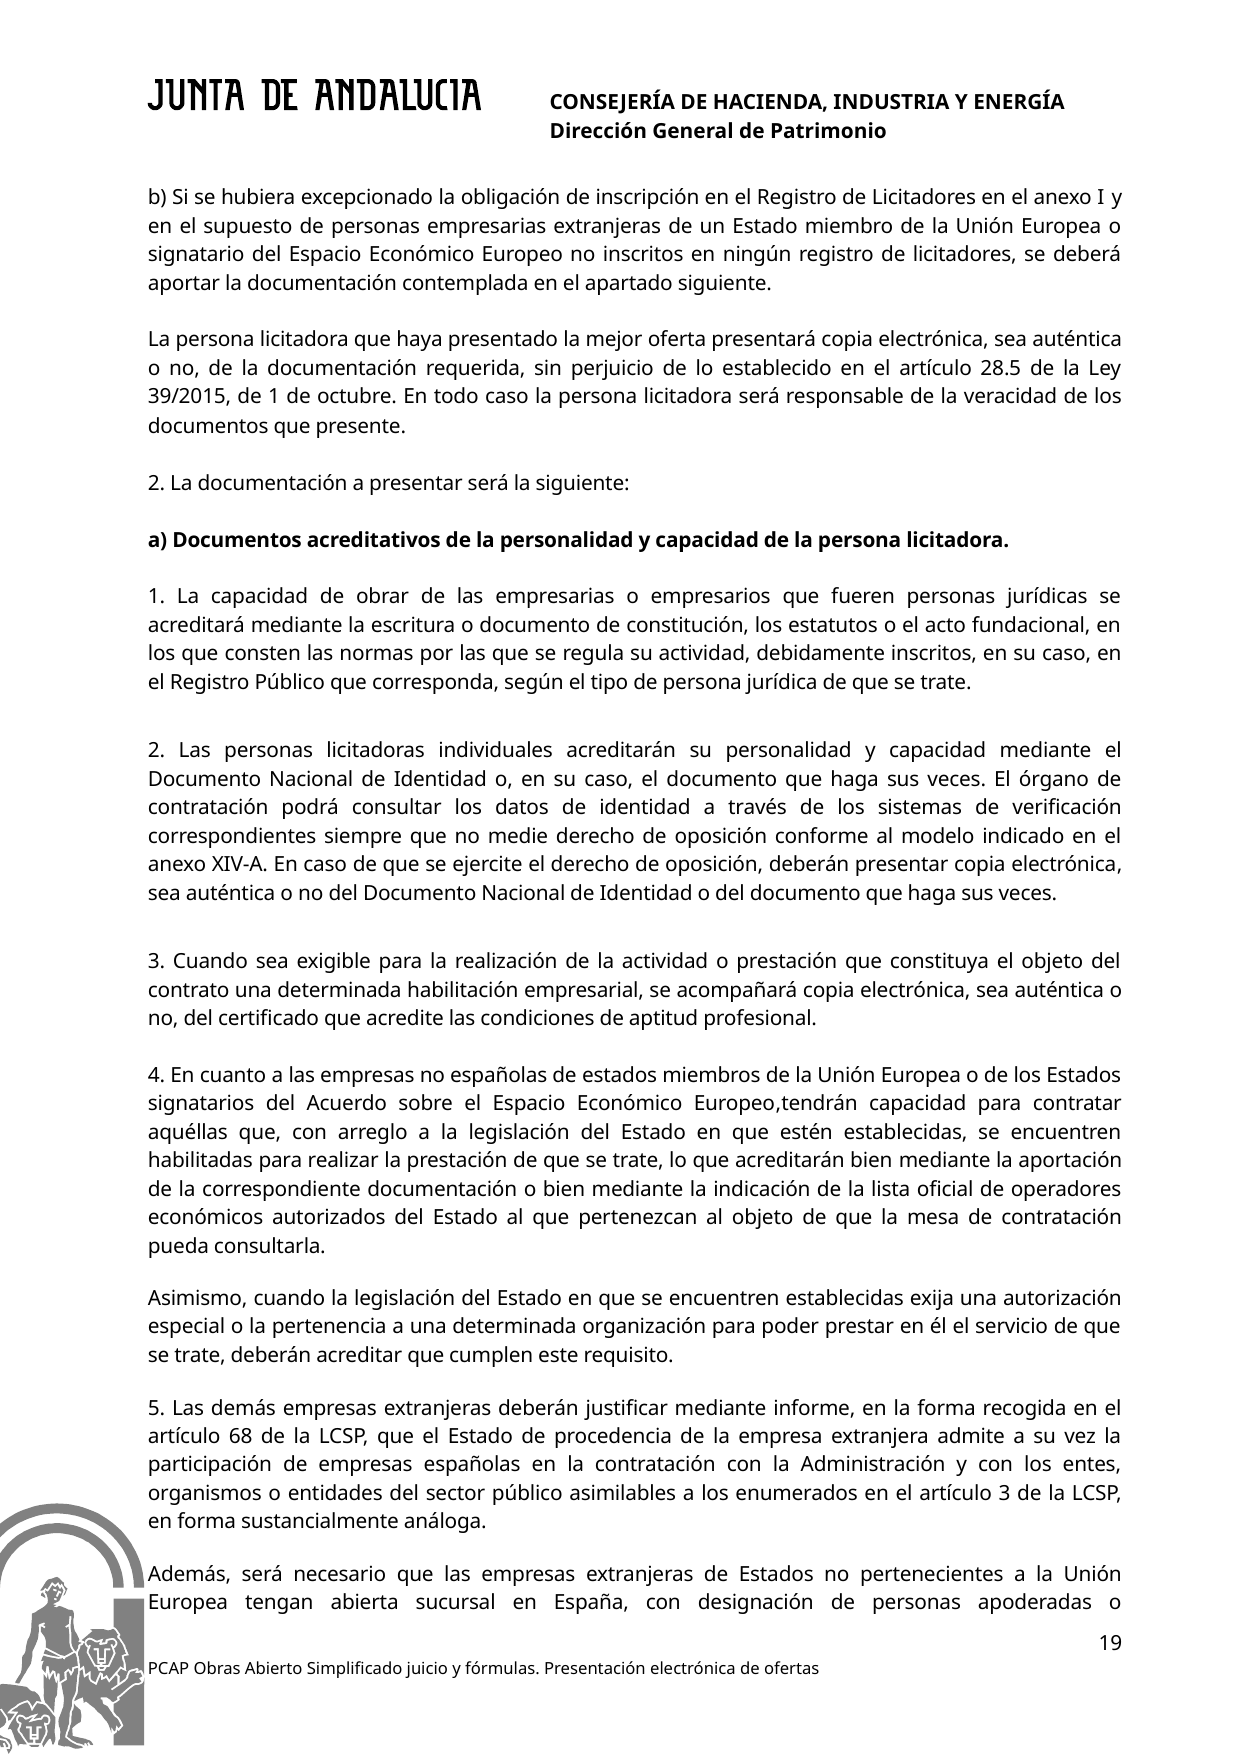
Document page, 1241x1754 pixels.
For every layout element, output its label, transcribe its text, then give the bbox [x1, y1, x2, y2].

text Asimismo, cuando la legislación del Estado en que se encuentren establecidas exija una autorización especial o la pertenencia a una determinada organización para poder prestar en él el servicio de que se trate, deberán acreditar que cumplen este requisito. [148, 1283, 1122, 1368]
list La persona licitadora que haya presentado la mejor oferta presentará copia electrónica, sea auténtica o no, de la documentación requerida, sin perjuicio de lo establecido en el artículo 28.5 de la Ley 39/2015, de 1 de octubre. En todo caso la persona licitadora será responsable de la veracidad de los documentos que presente. [148, 324, 1122, 439]
text 3. Cuando sea exigible para la realización de la actividad o prestación que constituya el objeto del contrato una determinada habilitación empresarial, se acompañará copia electrónica, sea auténtica o no, del certificado que acredite las condiciones de aptitud profesional. [148, 946, 1122, 1032]
text 5. Las demás empresas extranjeras deberán justificar mediante informe, en la forma recogida en el artículo 68 de la LCSP, que el Estado de procedencia de la empresa extranjera admite a su vez la participación de empresas españolas en la contratación con la Administración y con los entes, organismos o entidades del sector público asimilables a los enumerados en el artículo 3 de la LCSP, en forma sustancialmente análoga. [148, 1393, 1122, 1535]
text a) Documentos acreditativos de la personalidad y capacidad de la persona licitadora. [148, 525, 1122, 553]
text 1. La capacidad de obrar de las empresarias o empresarios que fueren personas jurídicas se acreditará mediante la escritura o documento de constitución, los estatutos o el acto fundacional, en los que consten las normas por las que se regula su actividad, debidamente inscritos, en su caso, en el Registro Público que corresponda, según el tipo de persona jurídica de que se trate. [148, 582, 1122, 695]
list b) Si se hubiera excepcionado la obligación de inscripción en el Registro de Licitadores en el anexo I y en el supuesto de personas empresarias extranjeras de un Estado miembro de la Unión Europea o signatario del Espacio Económico Europeo no inscritos en ningún registro de licitadores, se deberá aportar la documentación contemplada en el apartado siguiente. [148, 182, 1122, 296]
text 4. En cuanto a las empresas no españolas de estados miembros de la Unión Europea o de los Estados signatarios del Acuerdo sobre el Espacio Económico Europeo,tendrán capacidad para contratar aquéllas que, con arreglo a la legislación del Estado en que estén establecidas, se encuentren habilitadas para realizar la prestación de que se trate, lo que acreditarán bien mediante la aportación de la correspondiente documentación o bien mediante la indicación de la lista oficial de operadores económicos autorizados del Estado al que pertenezcan al objeto de que la mesa de contratación pueda consultarla. [148, 1060, 1122, 1259]
text 2. Las personas licitadoras individuales acreditarán su personalidad y capacidad mediante el Documento Nacional de Identidad o, en su caso, el documento que haga sus veces. El órgano de contratación podrá consultar los datos de identidad a través de los sistemas de verificación correspondientes siempre que no medie derecho de oposición conforme al modelo indicado en el anexo XIV-A. En caso de que se ejercite el derecho de oposición, deberán presentar copia electrónica, sea auténtica o no del Documento Nacional de Identidad o del documento que haga sus veces. [148, 736, 1122, 906]
text 2. La documentación a presentar será la siguiente: [148, 468, 1122, 496]
text Además, será necesario que las empresas extranjeras de Estados no pertenecientes a la Unión Europea tengan abierta sucursal en España, con designación de personas apoderadas o [148, 1559, 1122, 1616]
